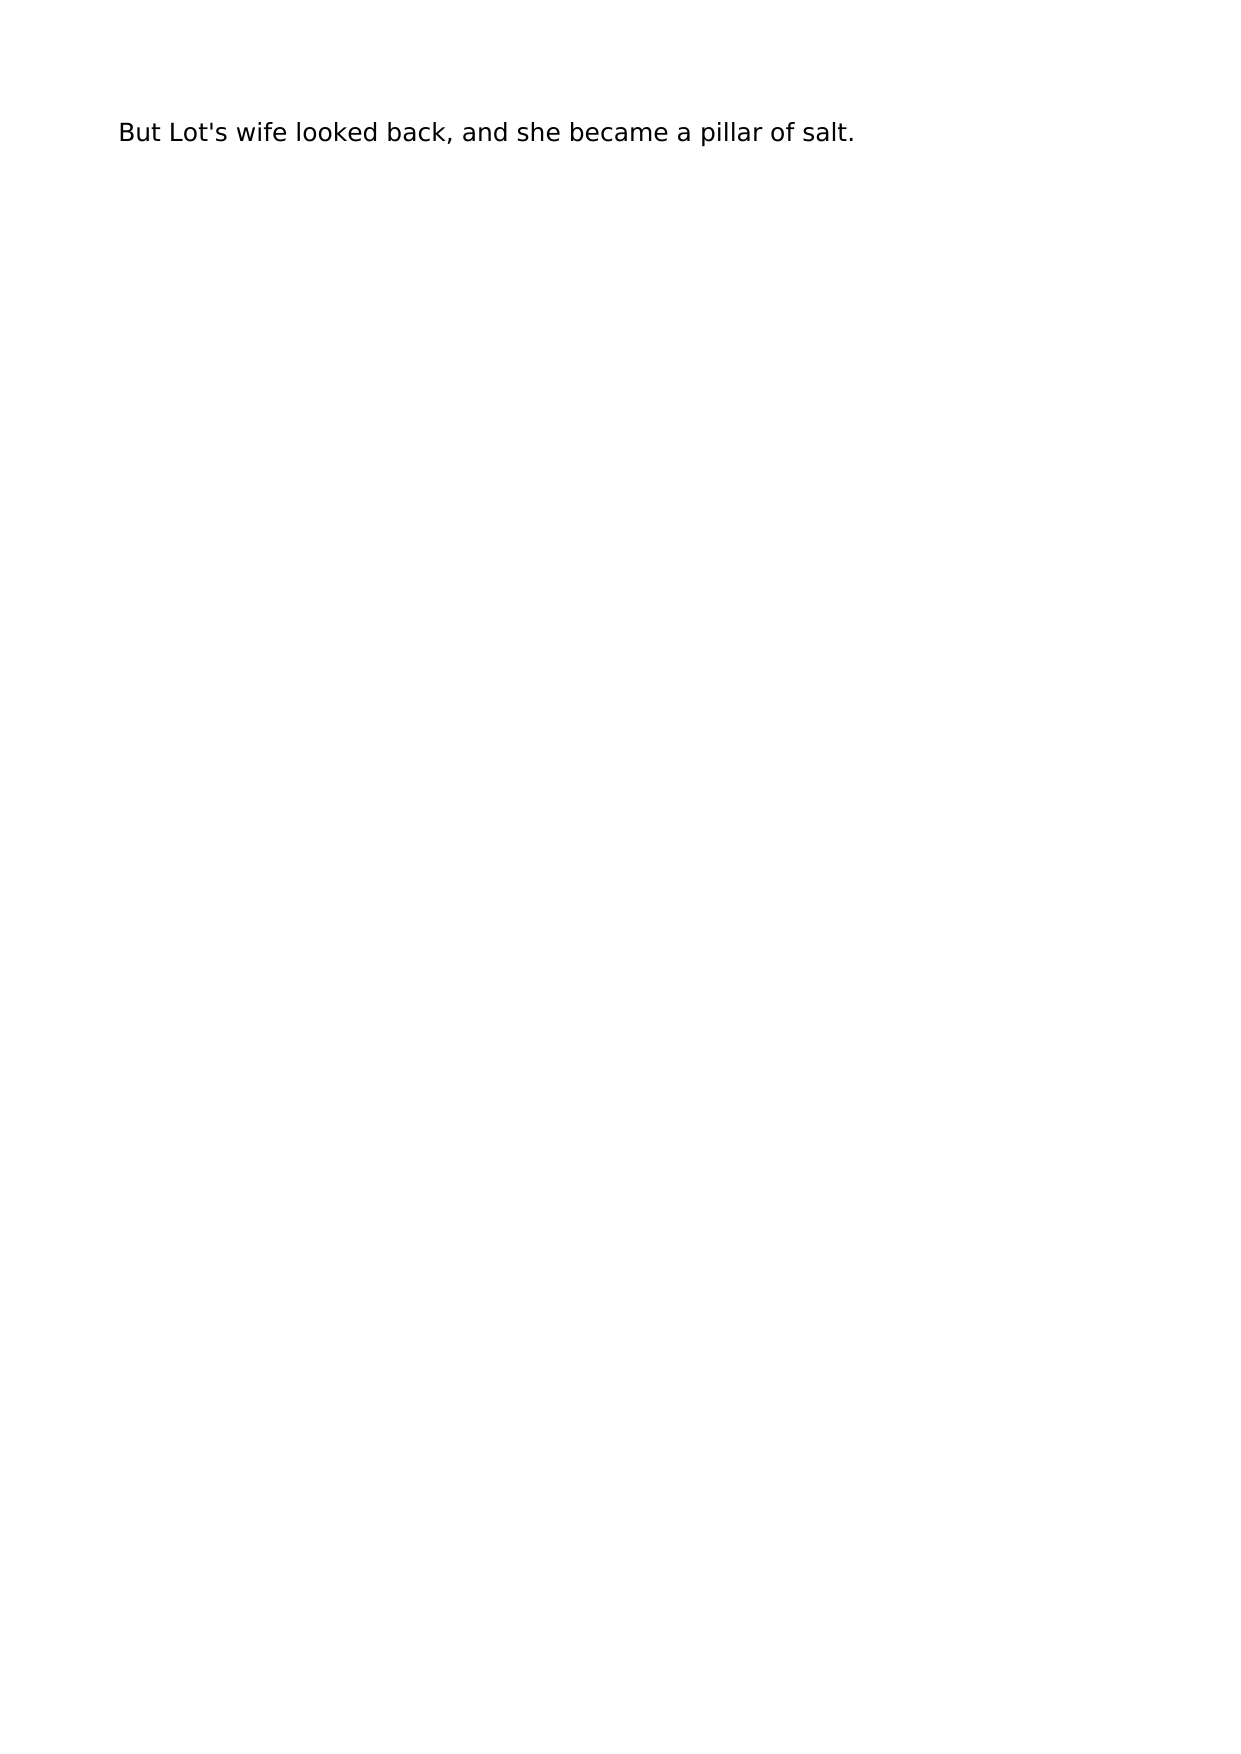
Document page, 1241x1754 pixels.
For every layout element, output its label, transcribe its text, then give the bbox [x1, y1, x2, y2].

text But Lot's wife looked back, and she became a pillar of salt. [118, 118, 1122, 147]
